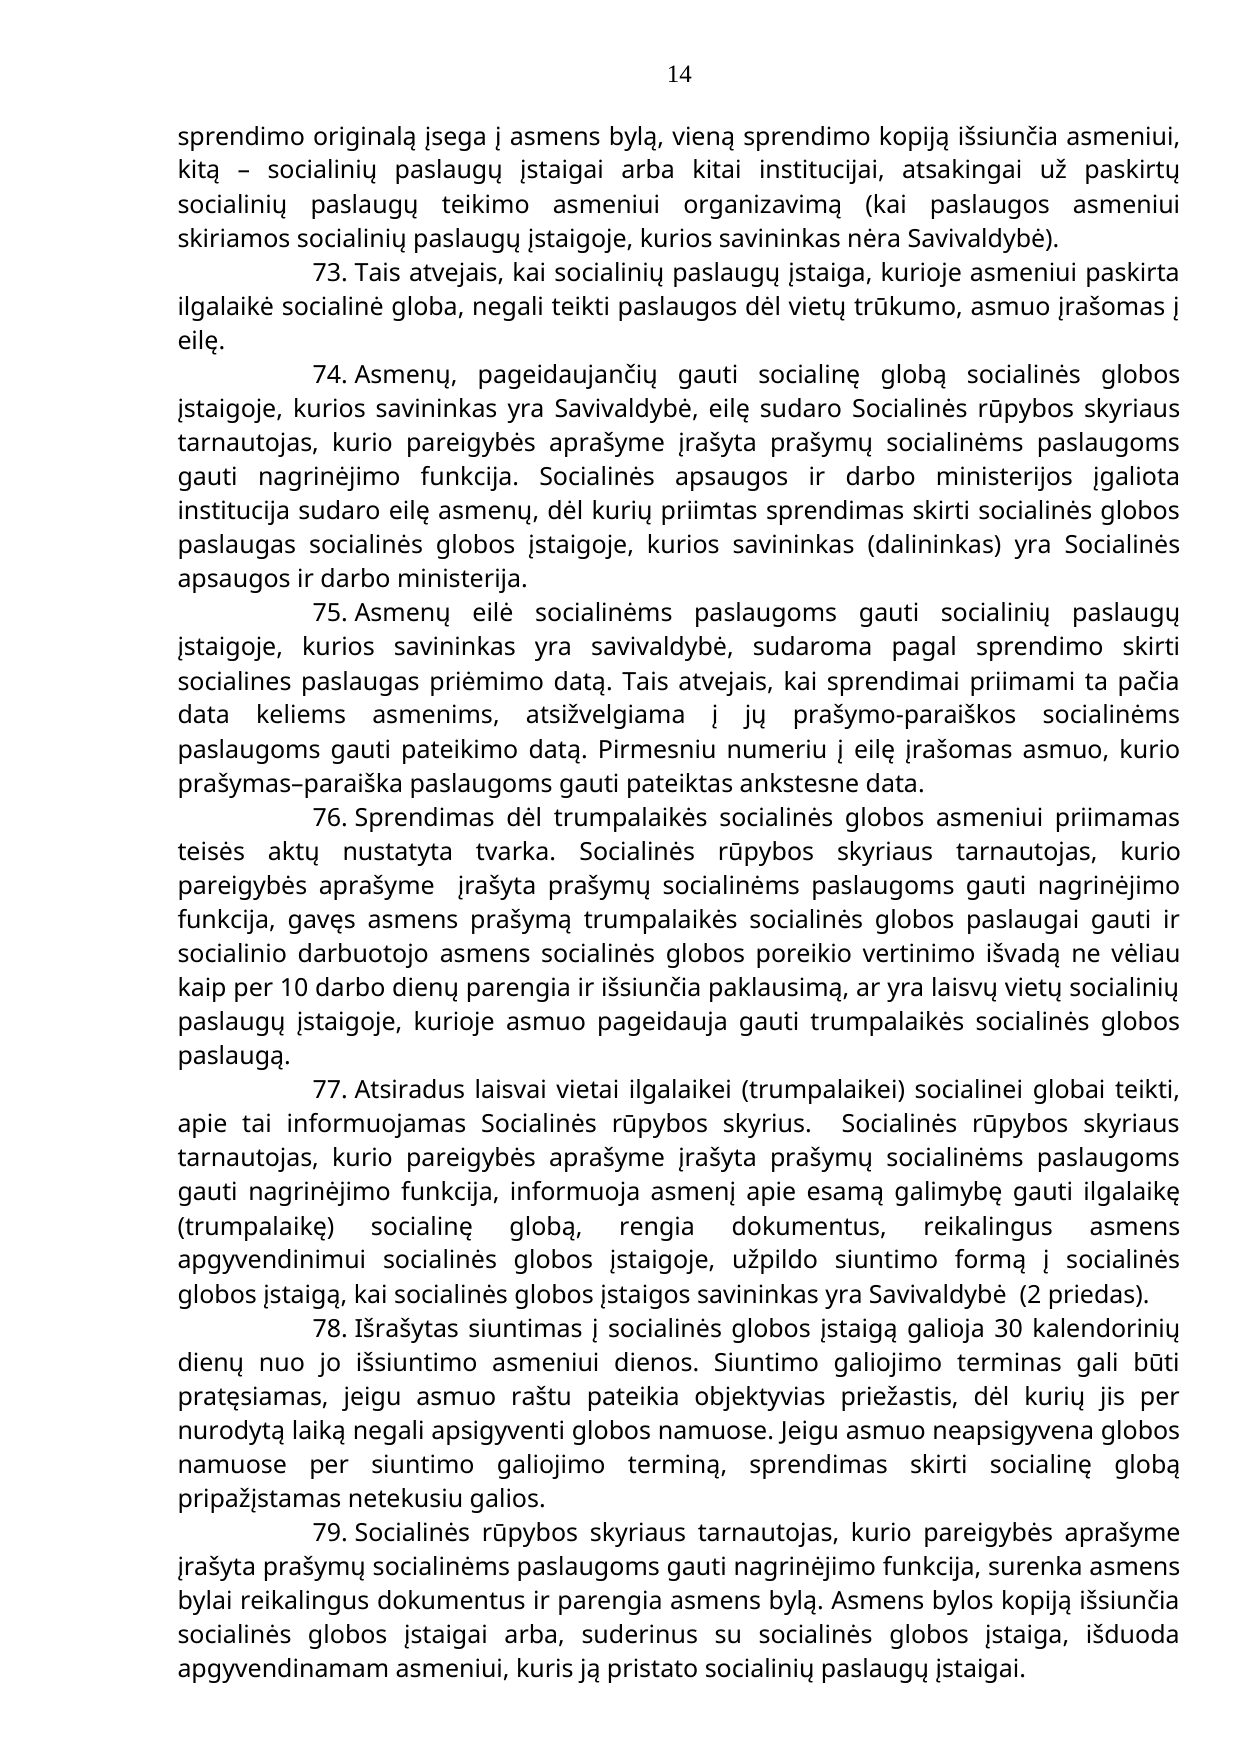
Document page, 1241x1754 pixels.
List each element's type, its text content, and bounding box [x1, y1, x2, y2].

text sprendimo originalą įsega į asmens bylą, vieną sprendimo kopiją išsiunčia asmeniui, kitą – socialinių paslaugų įstaigai arba kitai institucijai, atsakingai už paskirtų socialinių paslaugų teikimo asmeniui organizavimą (kai paslaugos asmeniui skiriamos socialinių paslaugų įstaigoje, kurios savininkas nėra Savivaldybė). [177, 118, 1181, 254]
text 76. Sprendimas dėl trumpalaikės socialinės globos asmeniui priimamas teisės aktų nustatyta tvarka. Socialinės rūpybos skyriaus tarnautojas, kurio pareigybės aprašyme įrašyta prašymų socialinėms paslaugoms gauti nagrinėjimo funkcija, gavęs asmens prašymą trumpalaikės socialinės globos paslaugai gauti ir socialinio darbuotojo asmens socialinės globos poreikio vertinimo išvadą ne vėliau kaip per 10 darbo dienų parengia ir išsiunčia paklausimą, ar yra laisvų vietų socialinių paslaugų įstaigoje, kurioje asmuo pageidauja gauti trumpalaikės socialinės globos paslaugą. [177, 799, 1181, 1072]
text 79. Socialinės rūpybos skyriaus tarnautojas, kurio pareigybės aprašyme įrašyta prašymų socialinėms paslaugoms gauti nagrinėjimo funkcija, surenka asmens bylai reikalingus dokumentus ir parengia asmens bylą. Asmens bylos kopiją išsiunčia socialinės globos įstaigai arba, suderinus su socialinės globos įstaiga, išduoda apgyvendinamam asmeniui, kuris ją pristato socialinių paslaugų įstaigai. [177, 1515, 1181, 1685]
text 74. Asmenų, pageidaujančių gauti socialinę globą socialinės globos įstaigoje, kurios savininkas yra Savivaldybė, eilę sudaro Socialinės rūpybos skyriaus tarnautojas, kurio pareigybės aprašyme įrašyta prašymų socialinėms paslaugoms gauti nagrinėjimo funkcija. Socialinės apsaugos ir darbo ministerijos įgaliota institucija sudaro eilę asmenų, dėl kurių priimtas sprendimas skirti socialinės globos paslaugas socialinės globos įstaigoje, kurios savininkas (dalininkas) yra Socialinės apsaugos ir darbo ministerija. [177, 357, 1181, 595]
text 78. Išrašytas siuntimas į socialinės globos įstaigą galioja 30 kalendorinių dienų nuo jo išsiuntimo asmeniui dienos. Siuntimo galiojimo terminas gali būti pratęsiamas, jeigu asmuo raštu pateikia objektyvias priežastis, dėl kurių jis per nurodytą laiką negali apsigyventi globos namuose. Jeigu asmuo neapsigyvena globos namuose per siuntimo galiojimo terminą, sprendimas skirti socialinę globą pripažįstamas netekusiu galios. [177, 1310, 1181, 1515]
text 77. Atsiradus laisvai vietai ilgalaikei (trumpalaikei) socialinei globai teikti, apie tai informuojamas Socialinės rūpybos skyrius. Socialinės rūpybos skyriaus tarnautojas, kurio pareigybės aprašyme įrašyta prašymų socialinėms paslaugoms gauti nagrinėjimo funkcija, informuoja asmenį apie esamą galimybę gauti ilgalaikę (trumpalaikę) socialinę globą, rengia dokumentus, reikalingus asmens apgyvendinimui socialinės globos įstaigoje, užpildo siuntimo formą į socialinės globos įstaigą, kai socialinės globos įstaigos savininkas yra Savivaldybė (2 priedas). [177, 1072, 1181, 1310]
text 75. Asmenų eilė socialinėms paslaugoms gauti socialinių paslaugų įstaigoje, kurios savininkas yra savivaldybė, sudaroma pagal sprendimo skirti socialines paslaugas priėmimo datą. Tais atvejais, kai sprendimai priimami ta pačia data keliems asmenims, atsižvelgiama į jų prašymo-paraiškos socialinėms paslaugoms gauti pateikimo datą. Pirmesniu numeriu į eilę įrašomas asmuo, kurio prašymas–paraiška paslaugoms gauti pateiktas ankstesne data. [177, 595, 1181, 799]
text 73. Tais atvejais, kai socialinių paslaugų įstaiga, kurioje asmeniui paskirta ilgalaikė socialinė globa, negali teikti paslaugos dėl vietų trūkumo, asmuo įrašomas į eilę. [177, 254, 1181, 357]
